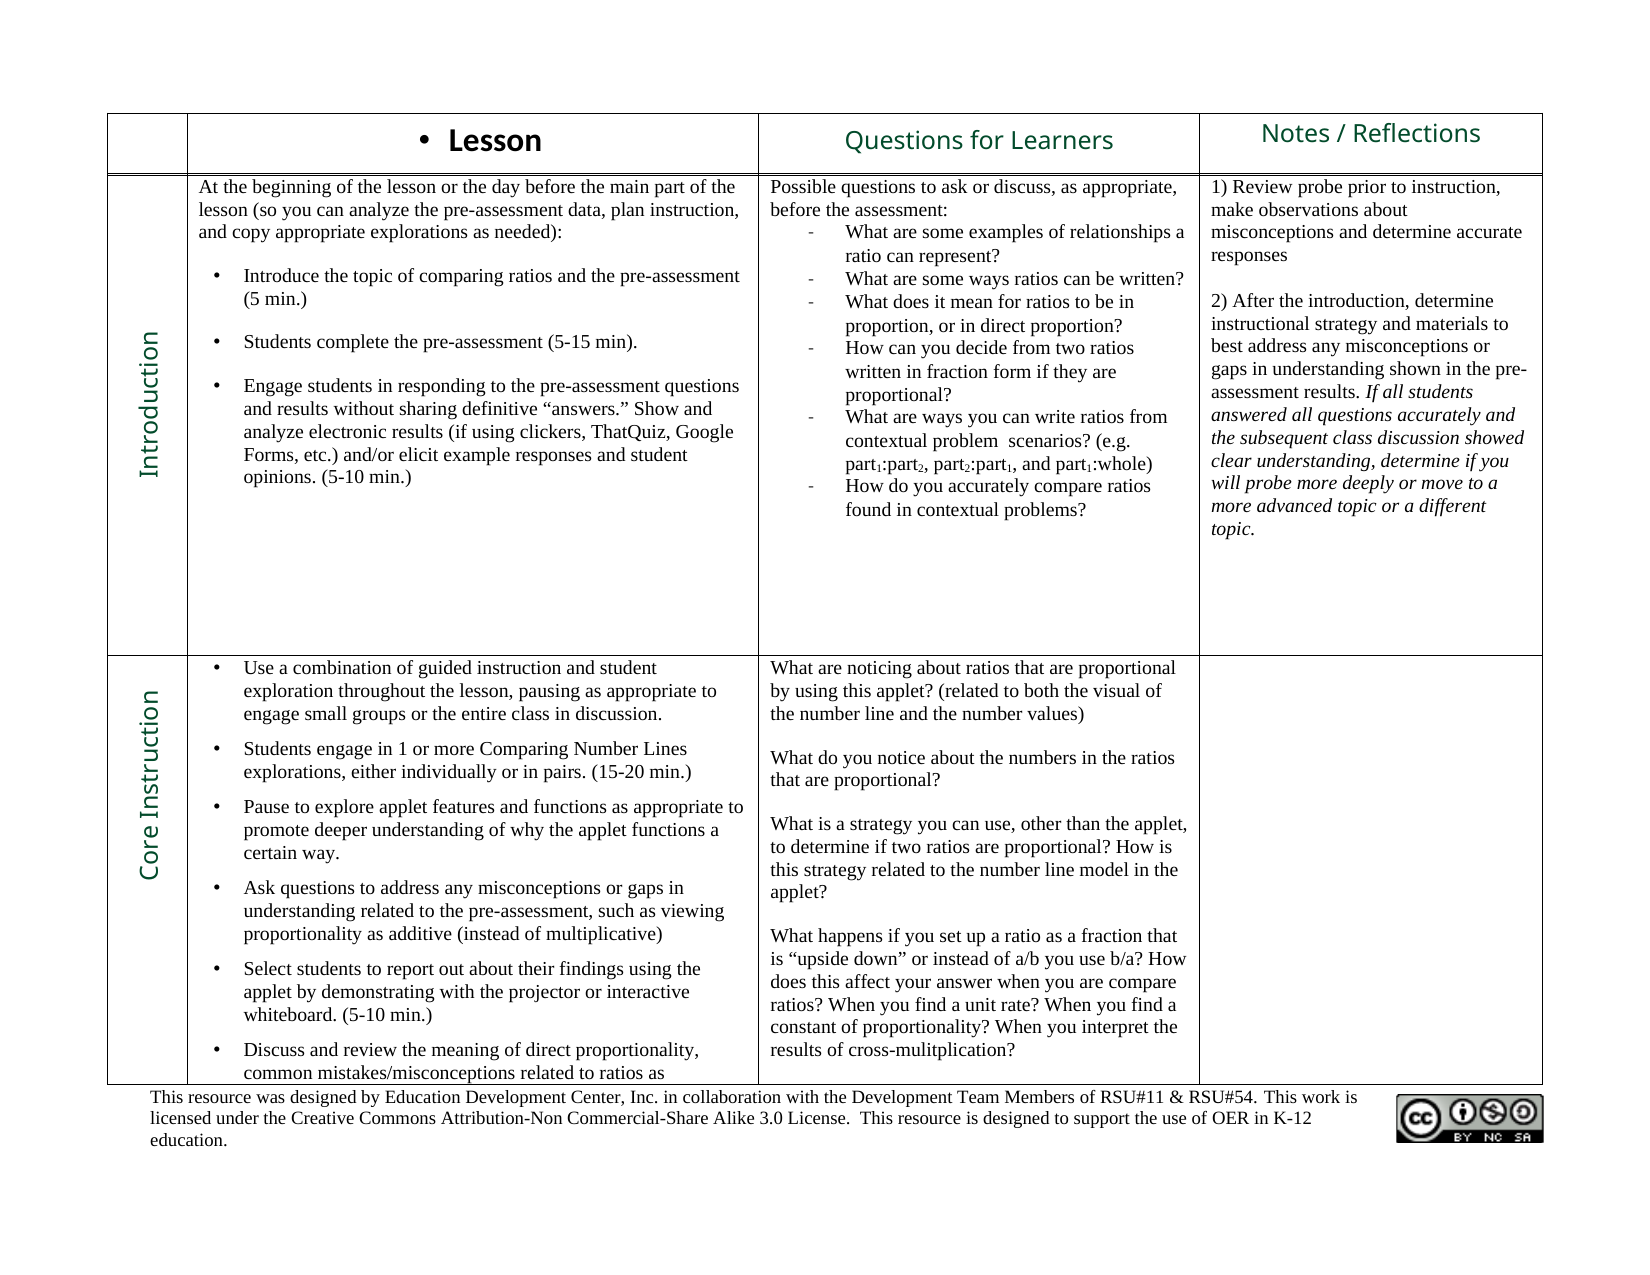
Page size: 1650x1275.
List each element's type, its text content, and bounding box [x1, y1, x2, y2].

table_header Questions for Learners [759, 114, 1199, 172]
table_header [108, 114, 187, 172]
table_cell 1) Review probe prior to instruction, make observations about misconceptions and determine accurate responses 2) After the introduction, determine instructional strategy and materials to best address any misconceptions or gaps in understanding shown in the pre-assessment results. If all students answered all questions accurately and the subsequent class discussion showed clear understanding, determine if you will probe more deeply or move to a more advanced topic or a different topic. [1200, 176, 1542, 655]
table_cell Introduction [108, 176, 187, 655]
picture [1396, 1094, 1544, 1145]
table_cell Use a combination of guided instruction and student exploration throughout the lesson, pausing as appropriate to engage small groups or the entire class in discussion. Students engage in 1 or more Comparing Number Lines explorations, either individually or in pairs. (15-20 min.) Pause to explore applet features and functions as appropriate to promote deeper understanding of why the applet functions a certain way. Ask questions to address any misconceptions or gaps in understanding related to the pre-assessment, such as viewing proportionality as additive (instead of multiplicative) Select students to report out about their findings using the applet by demonstrating with the projector or interactive whiteboard. (5-10 min.) Discuss and review the meaning of direct proportionality, common mistakes/misconceptions related to ratios as [188, 656, 758, 1084]
table_header Lesson [188, 114, 758, 172]
table_cell At the beginning of the lesson or the day before the main part of the lesson (so you can analyze the pre-assessment data, plan instruction, and copy appropriate explorations as needed): Introduce the topic of comparing ratios and the pre-assessment (5 min.) Students complete the pre-assessment (5-15 min). Engage students in responding to the pre-assessment questions and results without sharing definitive “answers.” Show and analyze electronic results (if using clickers, ThatQuiz, Google Forms, etc.) and/or elicit example responses and student opinions. (5-10 min.) [188, 176, 758, 655]
table_cell Core Instruction [108, 656, 187, 1084]
table_cell [1200, 656, 1542, 1084]
table_header Notes / Reflections [1200, 114, 1542, 172]
table_cell Possible questions to ask or discuss, as appropriate, before the assessment: What are some examples of relationships a ratio can represent? What are some ways ratios can be written? What does it mean for ratios to be in proportion, or in direct proportion? How can you decide from two ratios written in fraction form if they are proportional? What are ways you can write ratios from contextual problem scenarios? (e.g. part1:part2, part2:part1, and part1:whole) How do you accurately compare ratios found in contextual problems? [759, 176, 1199, 655]
table_cell What are noticing about ratios that are proportional by using this applet? (related to both the visual of the number line and the number values) What do you notice about the numbers in the ratios that are proportional? What is a strategy you can use, other than the applet, to determine if two ratios are proportional? How is this strategy related to the number line model in the applet? What happens if you set up a ratio as a fraction that is “upside down” or instead of a/b you use b/a? How does this affect your answer when you are compare ratios? When you find a unit rate? When you find a constant of proportionality? When you interpret the results of cross-mulitplication? [759, 656, 1199, 1084]
